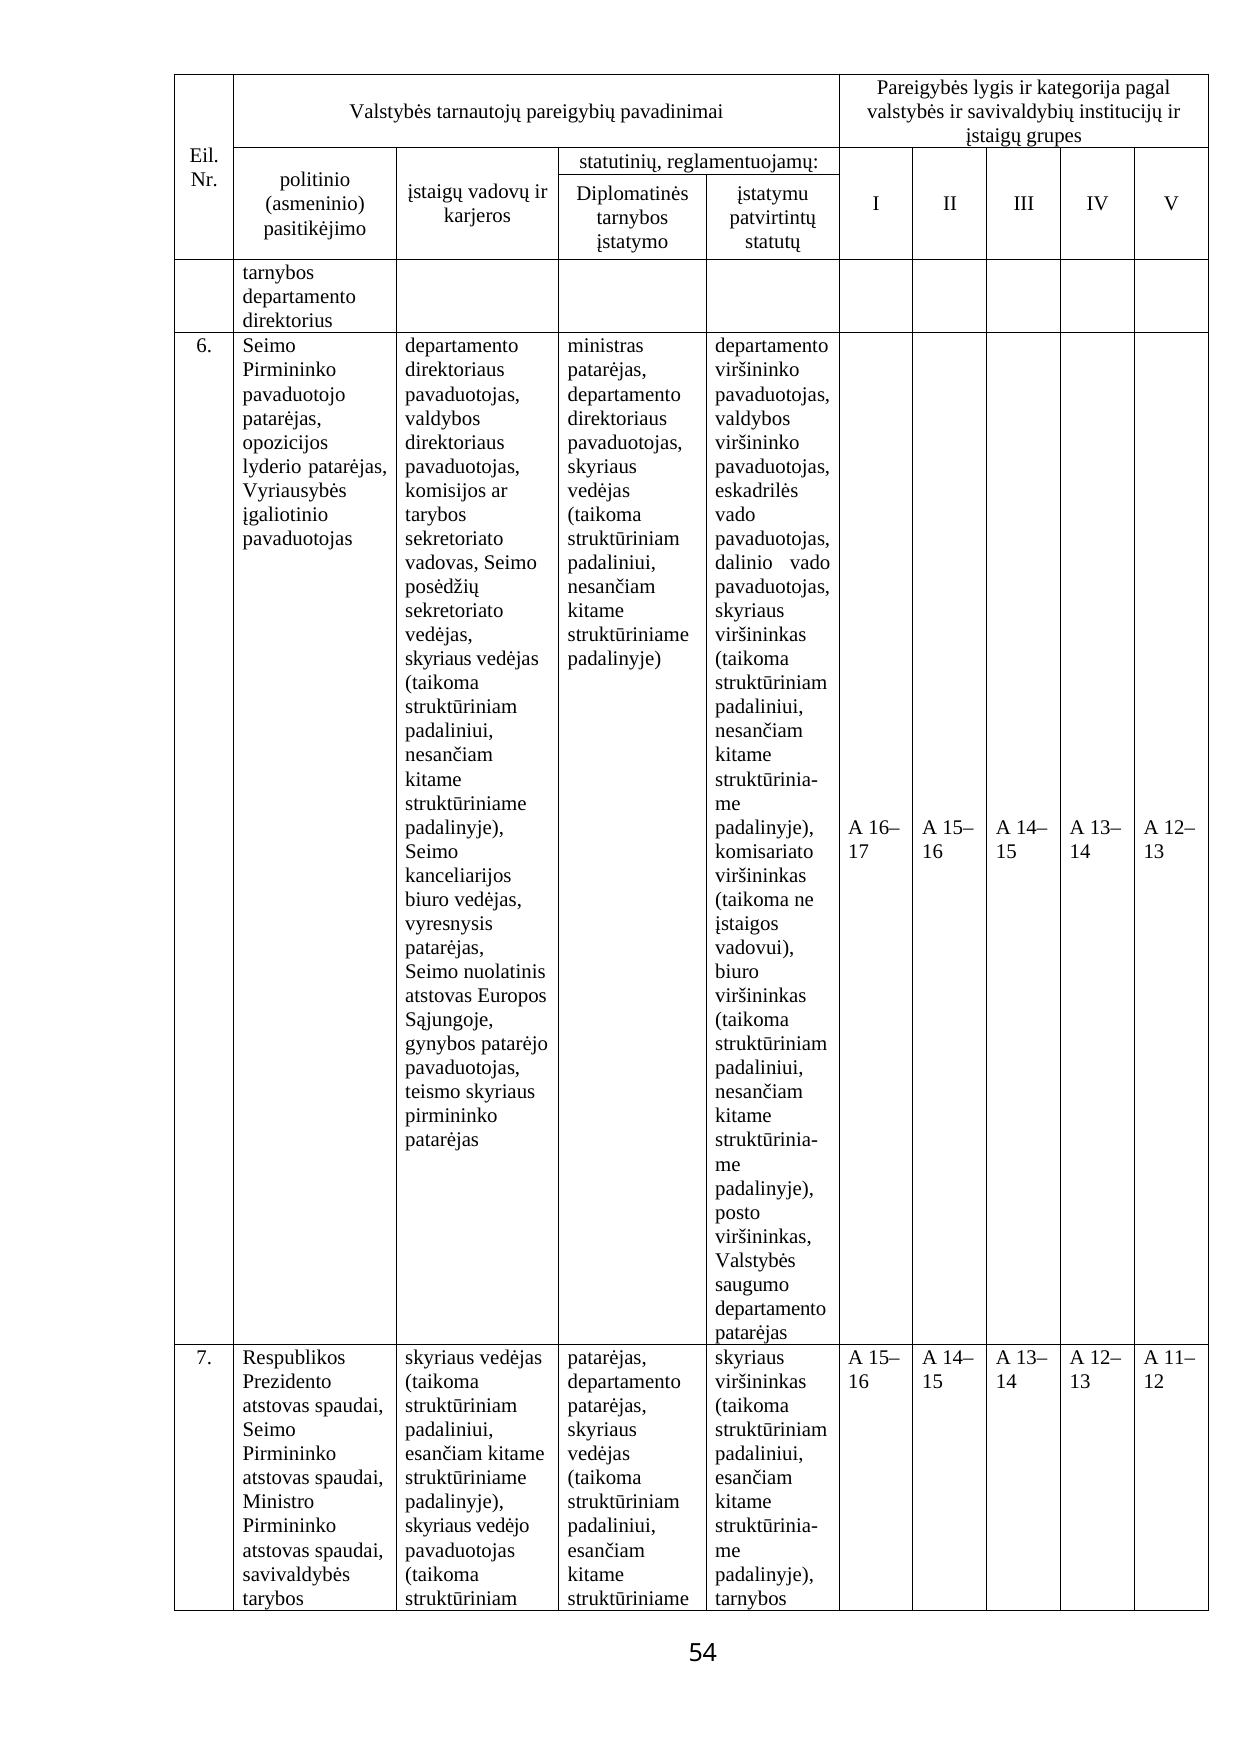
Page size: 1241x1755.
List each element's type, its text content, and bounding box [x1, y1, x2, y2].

table_cell I [840, 148, 912, 259]
table_cell [913, 260, 986, 332]
table_cell 6. [175, 333, 233, 1344]
table_cell ministras patarėjas, departamento direktoriaus pavaduotojas, skyriaus vedėjas (taikoma struktūriniam padaliniui, nesančiam kitame struktūriniame padalinyje) [559, 333, 706, 1344]
table_cell A 12–13 [1061, 1345, 1134, 1610]
table_cell skyriaus viršininkas (taikoma struktūriniam padaliniui, esančiam kitame struktūrinia-me padalinyje), tarnybos [707, 1345, 839, 1610]
table_cell Diplomatinės tarnybos įstatymo [559, 175, 706, 259]
table_cell [175, 260, 233, 332]
table_cell Seimo Pirmininko pavaduotojo patarėjas, opozicijos lyderio patarėjas, Vyriausybės įgaliotinio pavaduotojas [234, 333, 396, 1344]
table_header Eil. Nr. [175, 75, 233, 259]
table_cell A 13–14 [1061, 333, 1134, 1344]
table_cell [987, 260, 1060, 332]
table_cell departamento viršininko pavaduotojas, valdybos viršininko pavaduotojas, eskadrilės vado pavaduotojas, dalinio vado pavaduotojas, skyriaus viršininkas (taikoma struktūriniam padaliniui, nesančiam kitame struktūrinia-me padalinyje), komisariato viršininkas (taikoma ne įstaigos vadovui), biuro viršininkas (taikoma struktūriniam padaliniui, nesančiam kitame struktūrinia-me padalinyje), posto viršininkas, Valstybės saugumo departamento patarėjas [707, 333, 839, 1344]
table_cell [559, 260, 706, 332]
table_cell A 14–15 [987, 333, 1060, 1344]
table_cell departamento direktoriaus pavaduotojas, valdybos direktoriaus pavaduotojas, komisijos ar tarybos sekretoriato vadovas, Seimo posėdžių sekretoriato vedėjas, skyriaus vedėjas (taikoma struktūriniam padaliniui, nesančiam kitame struktūriniame padalinyje), Seimo kanceliarijos biuro vedėjas, vyresnysis patarėjas, Seimo nuolatinis atstovas Europos Sąjungoje, gynybos patarėjo pavaduotojas, teismo skyriaus pirmininko patarėjas [397, 333, 558, 1344]
table_cell [840, 260, 912, 332]
table_cell A 15–16 [840, 1345, 912, 1610]
table_cell statutinių, reglamentuojamų: [559, 148, 839, 174]
table_cell įstaigų vadovų ir karjeros [397, 148, 558, 259]
table_header Valstybės tarnautojų pareigybių pavadinimai [234, 75, 839, 147]
table_cell skyriaus vedėjas (taikoma struktūriniam padaliniui, esančiam kitame struktūriniame padalinyje), skyriaus vedėjo pavaduotojas (taikoma struktūriniam [397, 1345, 558, 1610]
table_cell Respublikos Prezidento atstovas spaudai, Seimo Pirmininko atstovas spaudai, Ministro Pirmininko atstovas spaudai, savivaldybės tarybos [234, 1345, 396, 1610]
table_header Pareigybės lygis ir kategorija pagal valstybės ir savivaldybių institucijų ir įstaigų grupes [840, 75, 1208, 147]
table_cell II [913, 148, 986, 259]
table_cell įstatymu patvirtintų statutų [707, 175, 839, 259]
table_cell A 11–12 [1135, 1345, 1208, 1610]
table_cell [707, 260, 839, 332]
table_cell A 12–13 [1135, 333, 1208, 1344]
table_cell A 16–17 [840, 333, 912, 1344]
table_cell A 13–14 [987, 1345, 1060, 1610]
table_cell V [1135, 148, 1208, 259]
table_cell [397, 260, 558, 332]
table_cell A 14–15 [913, 1345, 986, 1610]
table_cell [1061, 260, 1134, 332]
table_cell IV [1061, 148, 1134, 259]
table_cell A 15–16 [913, 333, 986, 1344]
table_cell patarėjas, departamento patarėjas, skyriaus vedėjas (taikoma struktūriniam padaliniui, esančiam kitame struktūriniame [559, 1345, 706, 1610]
table_cell III [987, 148, 1060, 259]
table_cell politinio (asmeninio) pasitikėjimo [234, 148, 396, 259]
table_cell 7. [175, 1345, 233, 1610]
table_cell [1135, 260, 1208, 332]
table_cell tarnybos departamento direktorius [234, 260, 396, 332]
